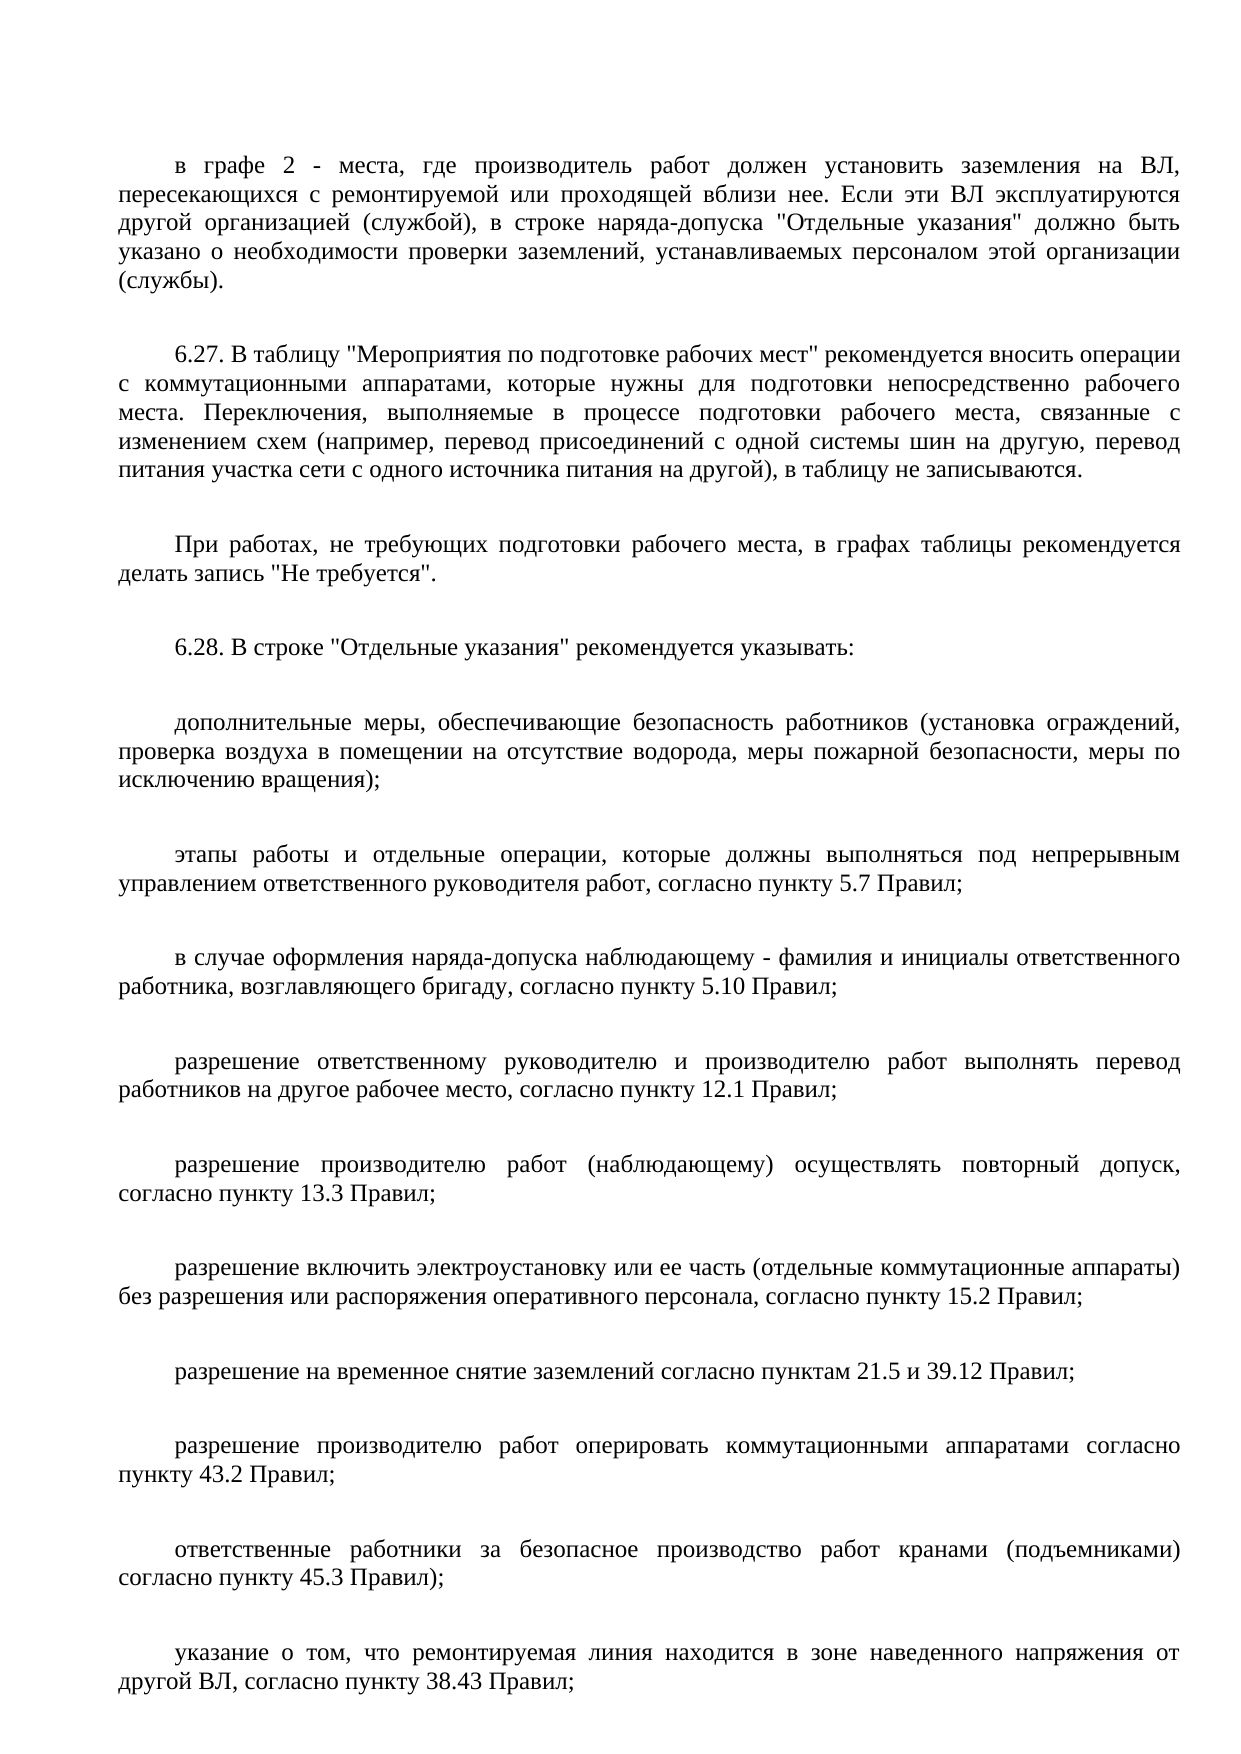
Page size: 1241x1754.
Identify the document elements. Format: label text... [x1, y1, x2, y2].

text При работах, не требующих подготовки рабочего места, в графах таблицы рекомендуется делать запись "Не требуется". [118, 529, 1181, 587]
text в случае оформления наряда-допуска наблюдающему - фамилия и инициалы ответственного работника, возглавляющего бригаду, согласно пункту 5.10 Правил; [118, 942, 1181, 1000]
text разрешение производителю работ (наблюдающему) осуществлять повторный допуск, согласно пункту 13.3 Правил; [118, 1149, 1181, 1207]
text разрешение производителю работ оперировать коммутационными аппаратами согласно пункту 43.2 Правил; [118, 1430, 1181, 1488]
text разрешение на временное снятие заземлений согласно пунктам 21.5 и 39.12 Правил; [118, 1356, 1181, 1384]
text 6.28. В строке "Отдельные указания" рекомендуется указывать: [118, 632, 1181, 661]
text разрешение включить электроустановку или ее часть (отдельные коммутационные аппараты) без разрешения или распоряжения оперативного персонала, согласно пункту 15.2 Правил; [118, 1252, 1181, 1310]
text в графе 2 - места, где производитель работ должен установить заземления на ВЛ, пересекающихся с ремонтируемой или проходящей вблизи нее. Если эти ВЛ эксплуатируются другой организацией (службой), в строке наряда-допуска "Отдельные указания" должно быть указано о необходимости проверки заземлений, устанавливаемых персоналом этой организации (службы). [118, 150, 1181, 294]
text ответственные работники за безопасное производство работ кранами (подъемниками) согласно пункту 45.3 Правил); [118, 1534, 1181, 1591]
text 6.27. В таблицу "Мероприятия по подготовке рабочих мест" рекомендуется вносить операции с коммутационными аппаратами, которые нужны для подготовки непосредственно рабочего места. Переключения, выполняемые в процессе подготовки рабочего места, связанные с изменением схем (например, перевод присоединений с одной системы шин на другую, перевод питания участка сети с одного источника питания на другой), в таблицу не записываются. [118, 339, 1181, 483]
text указание о том, что ремонтируемая линия находится в зоне наведенного напряжения от другой ВЛ, согласно пункту 38.43 Правил; [118, 1637, 1181, 1694]
text дополнительные меры, обеспечивающие безопасность работников (установка ограждений, проверка воздуха в помещении на отсутствие водорода, меры пожарной безопасности, меры по исключению вращения); [118, 707, 1181, 793]
text разрешение ответственному руководителю и производителю работ выполнять перевод работников на другое рабочее место, согласно пункту 12.1 Правил; [118, 1046, 1181, 1103]
text этапы работы и отдельные операции, которые должны выполняться под непрерывным управлением ответственного руководителя работ, согласно пункту 5.7 Правил; [118, 839, 1181, 897]
